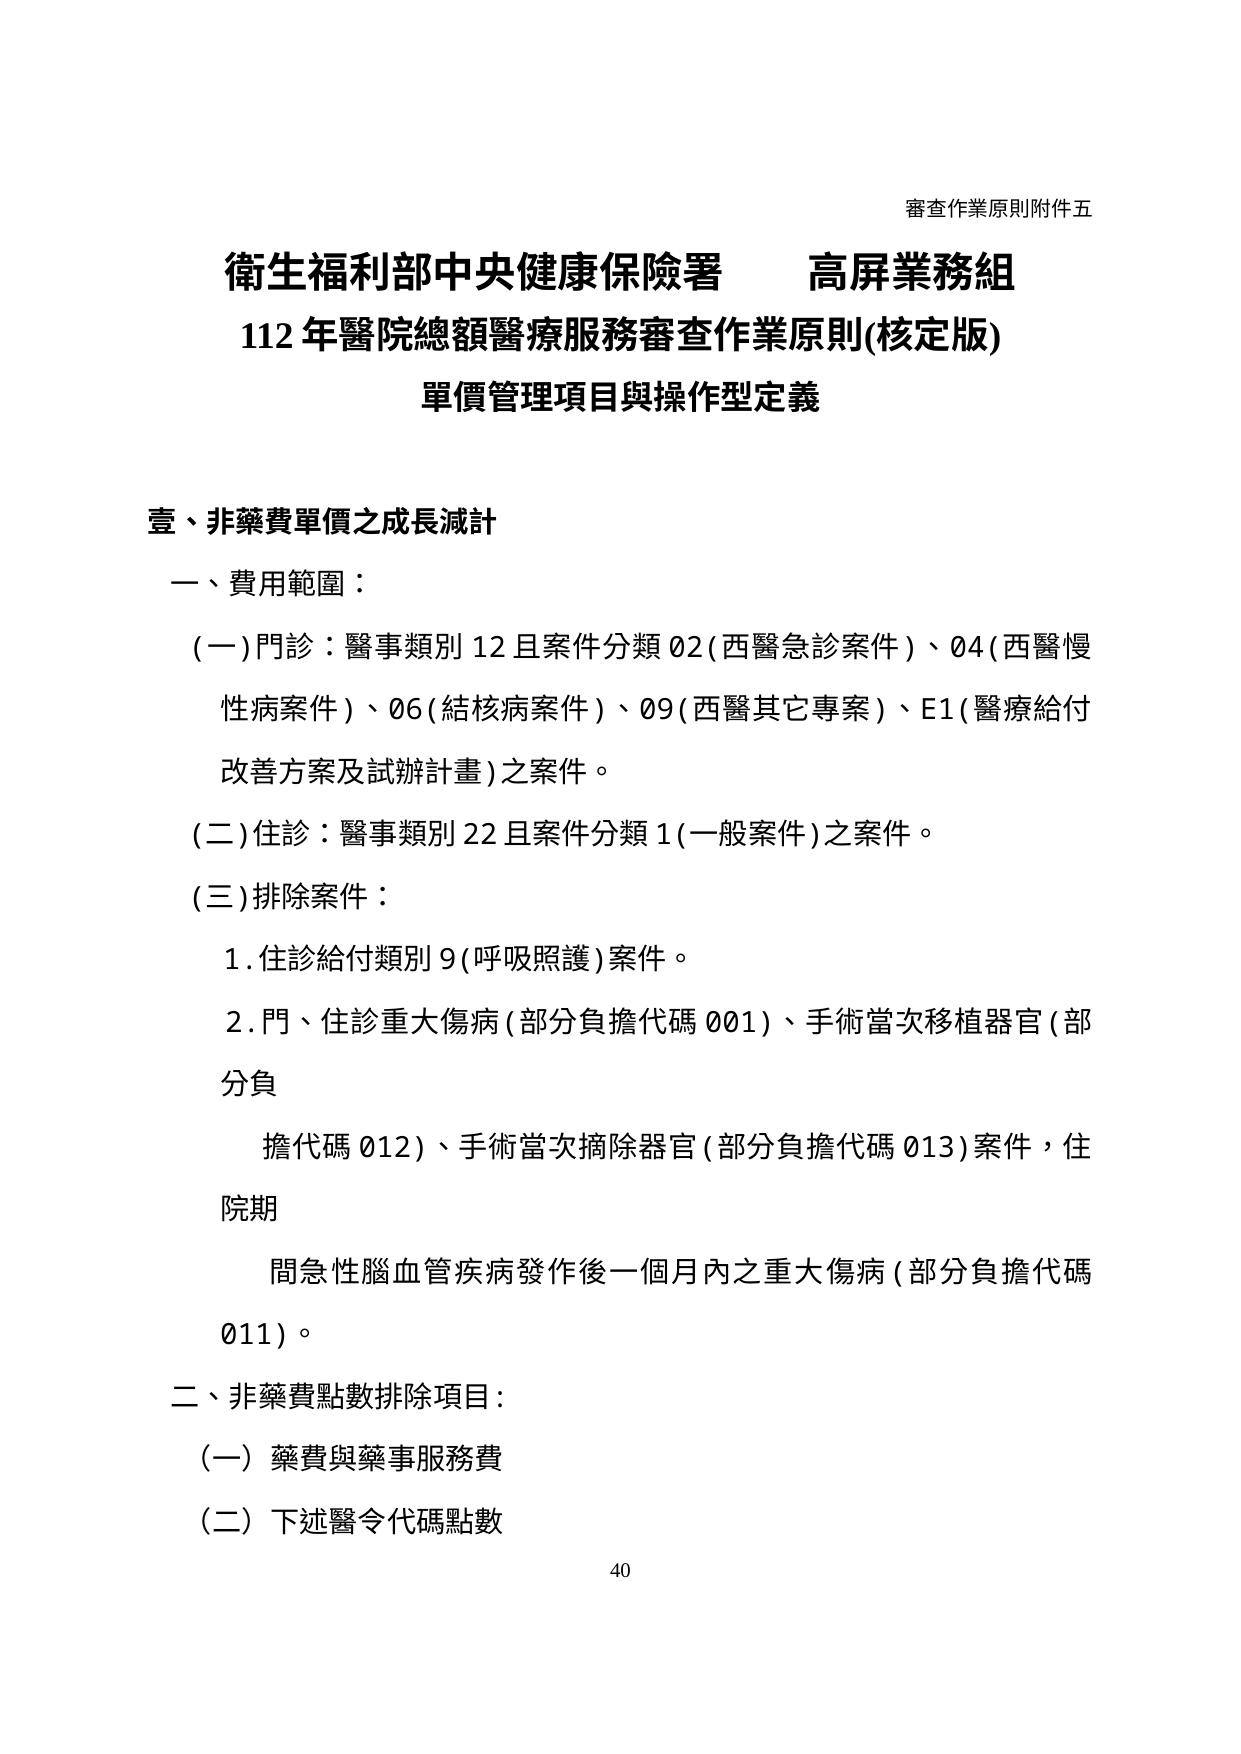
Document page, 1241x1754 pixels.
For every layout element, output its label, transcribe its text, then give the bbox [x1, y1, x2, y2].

text (一)門診：醫事類別12且案件分類02(西醫急診案件)、04(西醫慢性病案件)、06(結核病案件)、09(西醫其它專案)、E1(醫療給付改善方案及試辦計畫)之案件。 [170, 603, 1092, 790]
text (三)排除案件： [170, 853, 1092, 915]
text 一、費用範圍： [170, 540, 1092, 603]
text （二）下述醫令代碼點數 [148, 1478, 1092, 1540]
text (二)住診：醫事類別22且案件分類1(一般案件)之案件。 [170, 790, 1092, 853]
text 112年醫院總額醫療服務審查作業原則(核定版) [148, 290, 1092, 353]
text 審查作業原則附件五 [148, 165, 1092, 228]
text 壹、非藥費單價之成長減計 [148, 478, 1092, 540]
text 1.住診給付類別9(呼吸照護)案件。 [170, 915, 1092, 978]
text 間急性腦血管疾病發作後一個月內之重大傷病(部分負擔代碼011)。 [170, 1228, 1092, 1353]
text 衛生福利部中央健康保險署 高屏業務組 [148, 228, 1092, 290]
text （一）藥費與藥事服務費 [148, 1415, 1092, 1478]
text 單價管理項目與操作型定義 [148, 353, 1092, 415]
text 二、非藥費點數排除項目: [170, 1353, 1092, 1415]
text 2.門、住診重大傷病(部分負擔代碼001)、手術當次移植器官(部分負 [170, 978, 1092, 1103]
text 擔代碼012)、手術當次摘除器官(部分負擔代碼013)案件，住院期 [170, 1103, 1092, 1228]
